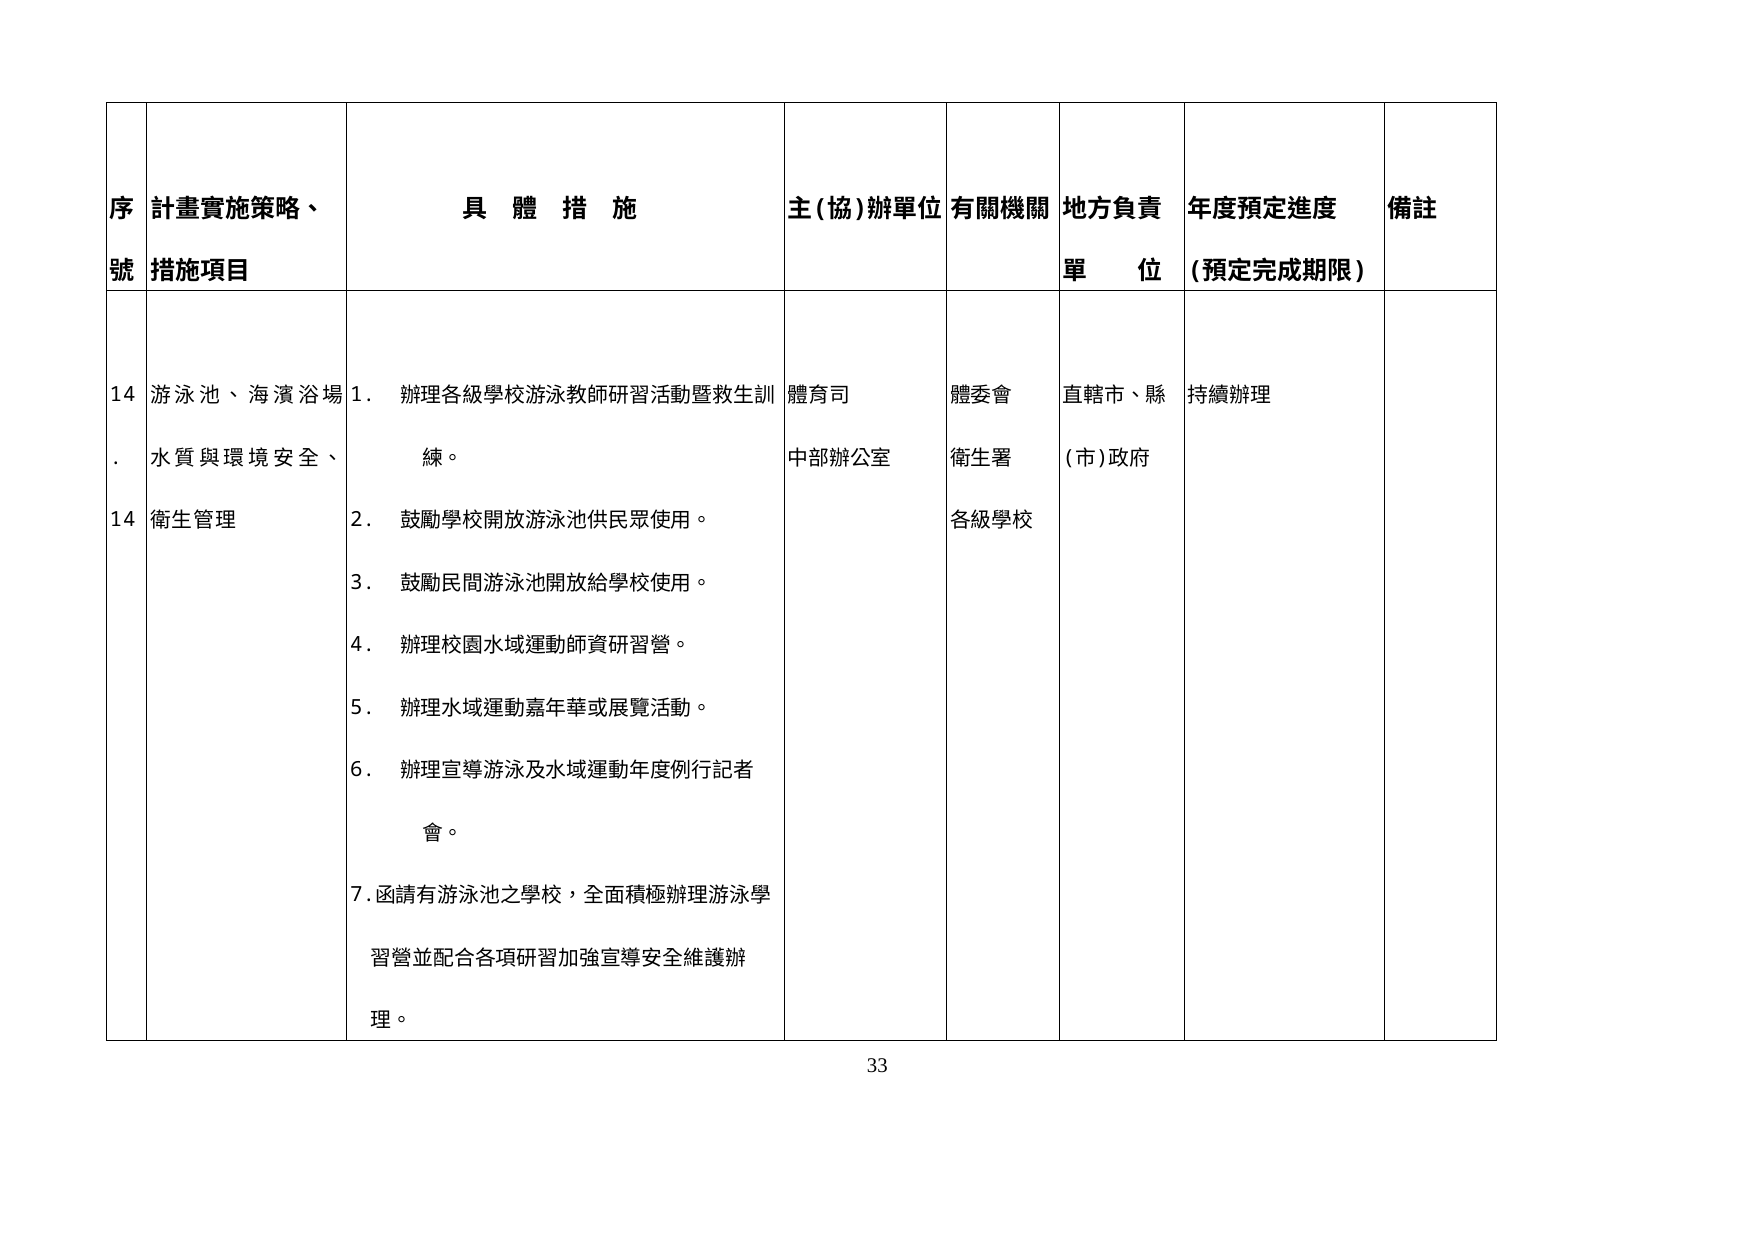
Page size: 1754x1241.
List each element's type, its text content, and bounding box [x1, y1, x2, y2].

table_header 年度預定進度 (預定完成期限) [1185, 103, 1384, 289]
table_cell 辦理各級學校游泳教師研習活動暨救生訓練。 鼓勵學校開放游泳池供民眾使用。 鼓勵民間游泳池開放給學校使用。 辦理校園水域運動師資研習營。 辦理水域運動嘉年華或展覽活動。 辦理宣導游泳及水域運動年度例行記者會。 7.函請有游泳池之學校，全面積極辦理游泳學習營並配合各項研習加強宣導安全維護辦理。 [347, 291, 784, 1039]
table_header 主(協)辦單位 [785, 103, 946, 289]
table_header 有關機關 [947, 103, 1059, 289]
table_cell 體委會 衛生署 各級學校 [947, 291, 1059, 1039]
table_header 具 體 措 施 [347, 103, 784, 289]
table_header 計畫實施策略、 措施項目 [147, 103, 346, 289]
table_cell [1385, 291, 1496, 1039]
table_header 序 號 [107, 103, 146, 289]
table_cell 持續辦理 [1185, 291, 1384, 1039]
table_cell 14* [107, 291, 146, 1039]
table_cell 體育司 中部辦公室 [785, 291, 946, 1039]
table_header 備註 [1385, 103, 1496, 289]
table_header 地方負責 單 位 [1060, 103, 1184, 289]
table_cell 直轄市、縣(市)政府 [1060, 291, 1184, 1039]
table_cell 游泳池、海濱浴場水質與環境安全、衛生管理 [147, 291, 346, 1039]
